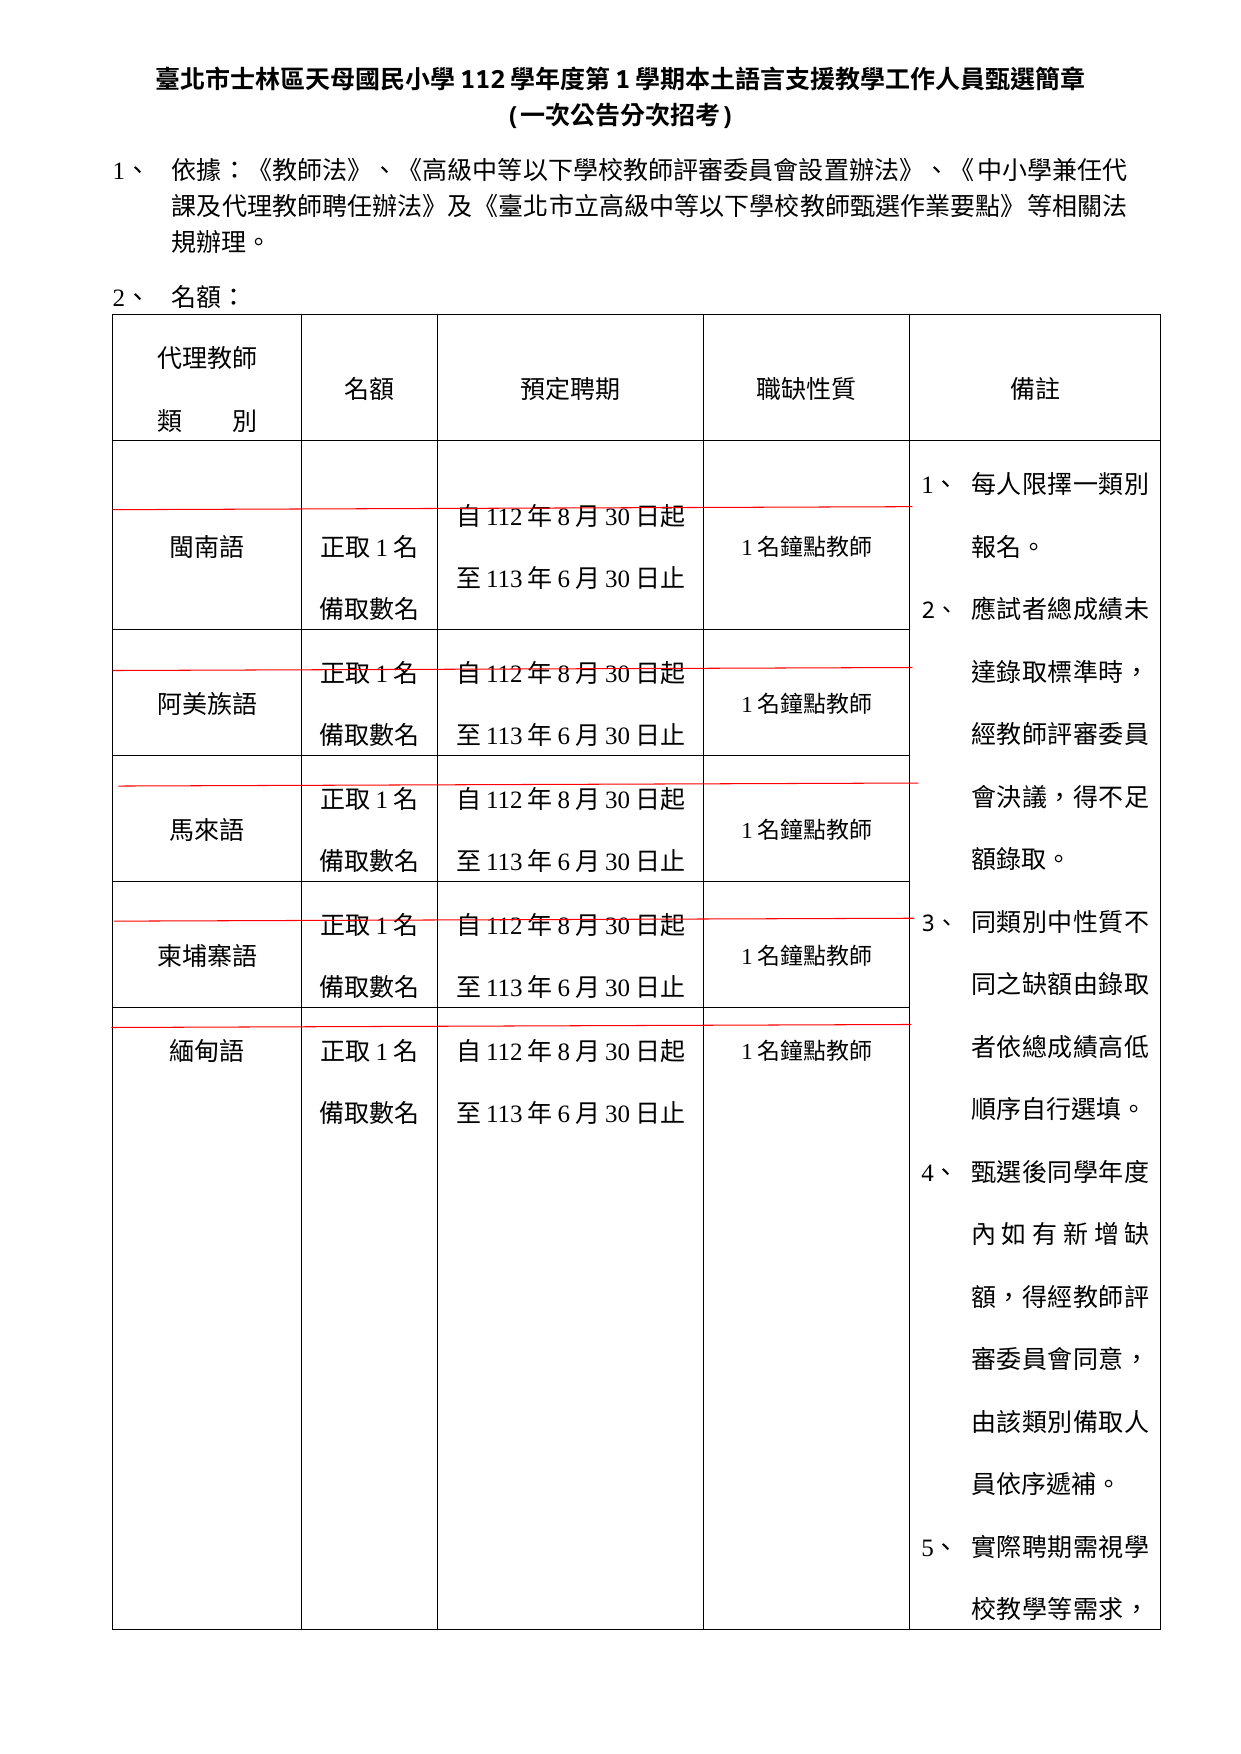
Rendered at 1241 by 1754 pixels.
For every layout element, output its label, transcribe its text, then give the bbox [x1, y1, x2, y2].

table_cell 1名鐘點教師 [704, 784, 909, 881]
table_cell 1名鐘點教師 [704, 508, 909, 629]
table_cell [704, 441, 909, 506]
table_cell 自112年8月30日起至113年6月30日止 [438, 785, 703, 881]
table_header 備註 [910, 315, 1160, 440]
table_cell [113, 441, 301, 509]
table_cell [704, 630, 909, 667]
table_header 名額 [302, 315, 437, 440]
table_cell 正取1名 備取數名 [302, 509, 437, 629]
table_cell [302, 1008, 437, 1026]
table_cell 自112年8月30日起至113年6月30日止 [438, 920, 703, 1007]
table_cell 自112年8月30日起至113年6月30日止 [438, 508, 703, 629]
table_cell 正取1名 備取數名 [302, 786, 437, 881]
list 依據：《教師法》、《高級中等以下學校教師評審委員會設置辦法》、《中小學兼任代課及代理教師聘任辦法》及《臺北市立高級中等以下學校教師甄選作業要點》等相關法規辦理。 [112, 150, 1128, 259]
table_cell 正取1名 備取數名 [302, 630, 437, 669]
table_cell [438, 756, 703, 784]
table_cell [113, 630, 301, 669]
table_cell 自112年8月30日起至113年6月30日止 [438, 630, 703, 668]
table_cell 閩南語 [113, 510, 301, 629]
table_cell 馬來語 [113, 756, 301, 881]
table_cell 阿美族語 [113, 671, 301, 755]
table_cell 1名鐘點教師 [704, 669, 909, 755]
table_header 代理教師 類 別 [113, 315, 301, 440]
table_cell [704, 882, 909, 918]
table_cell 正取1名 備取數名 [302, 1027, 437, 1629]
table_cell [302, 756, 437, 784]
table_cell 緬甸語 [113, 1028, 301, 1629]
table_cell [113, 1008, 301, 1026]
table_cell [704, 1008, 909, 1024]
table_cell [704, 756, 909, 783]
table_cell [438, 1008, 703, 1025]
table_cell 自112年8月30日起至113年6月30日止 [438, 669, 703, 755]
table_cell 自112年8月30日起至113年6月30日止 [438, 882, 703, 919]
table_cell 柬埔寨語 [113, 882, 301, 1007]
table_header 職缺性質 [704, 315, 909, 440]
list 名額： [112, 278, 1128, 314]
table_cell 1名鐘點教師 [704, 919, 909, 1007]
table_cell 1名鐘點教師 [704, 1026, 909, 1629]
table_cell [438, 441, 703, 507]
table_cell 每人限擇一類別 報名。 應試者總成績未達錄取標準時，經教師評審委員會決議，得不足額錄取。 同類別中性質不同之缺額由錄取者依總成績高低順序自行選填。 甄選後同學年度內如有新增缺額，得經教師評審委員會同意，由該類別備取人員依序遞補。 實際聘期需視學校教學等需求， [910, 441, 1160, 1629]
table_cell 正取1名 備取數名 [302, 670, 437, 755]
table_cell [302, 441, 437, 508]
table_cell 自112年8月30日起至113年6月30日止 [438, 1026, 703, 1629]
table_header 預定聘期 [438, 315, 703, 440]
table_cell 正取1名 備取數名 [302, 921, 437, 1007]
table_cell 正取1名 備取數名 [302, 882, 437, 919]
